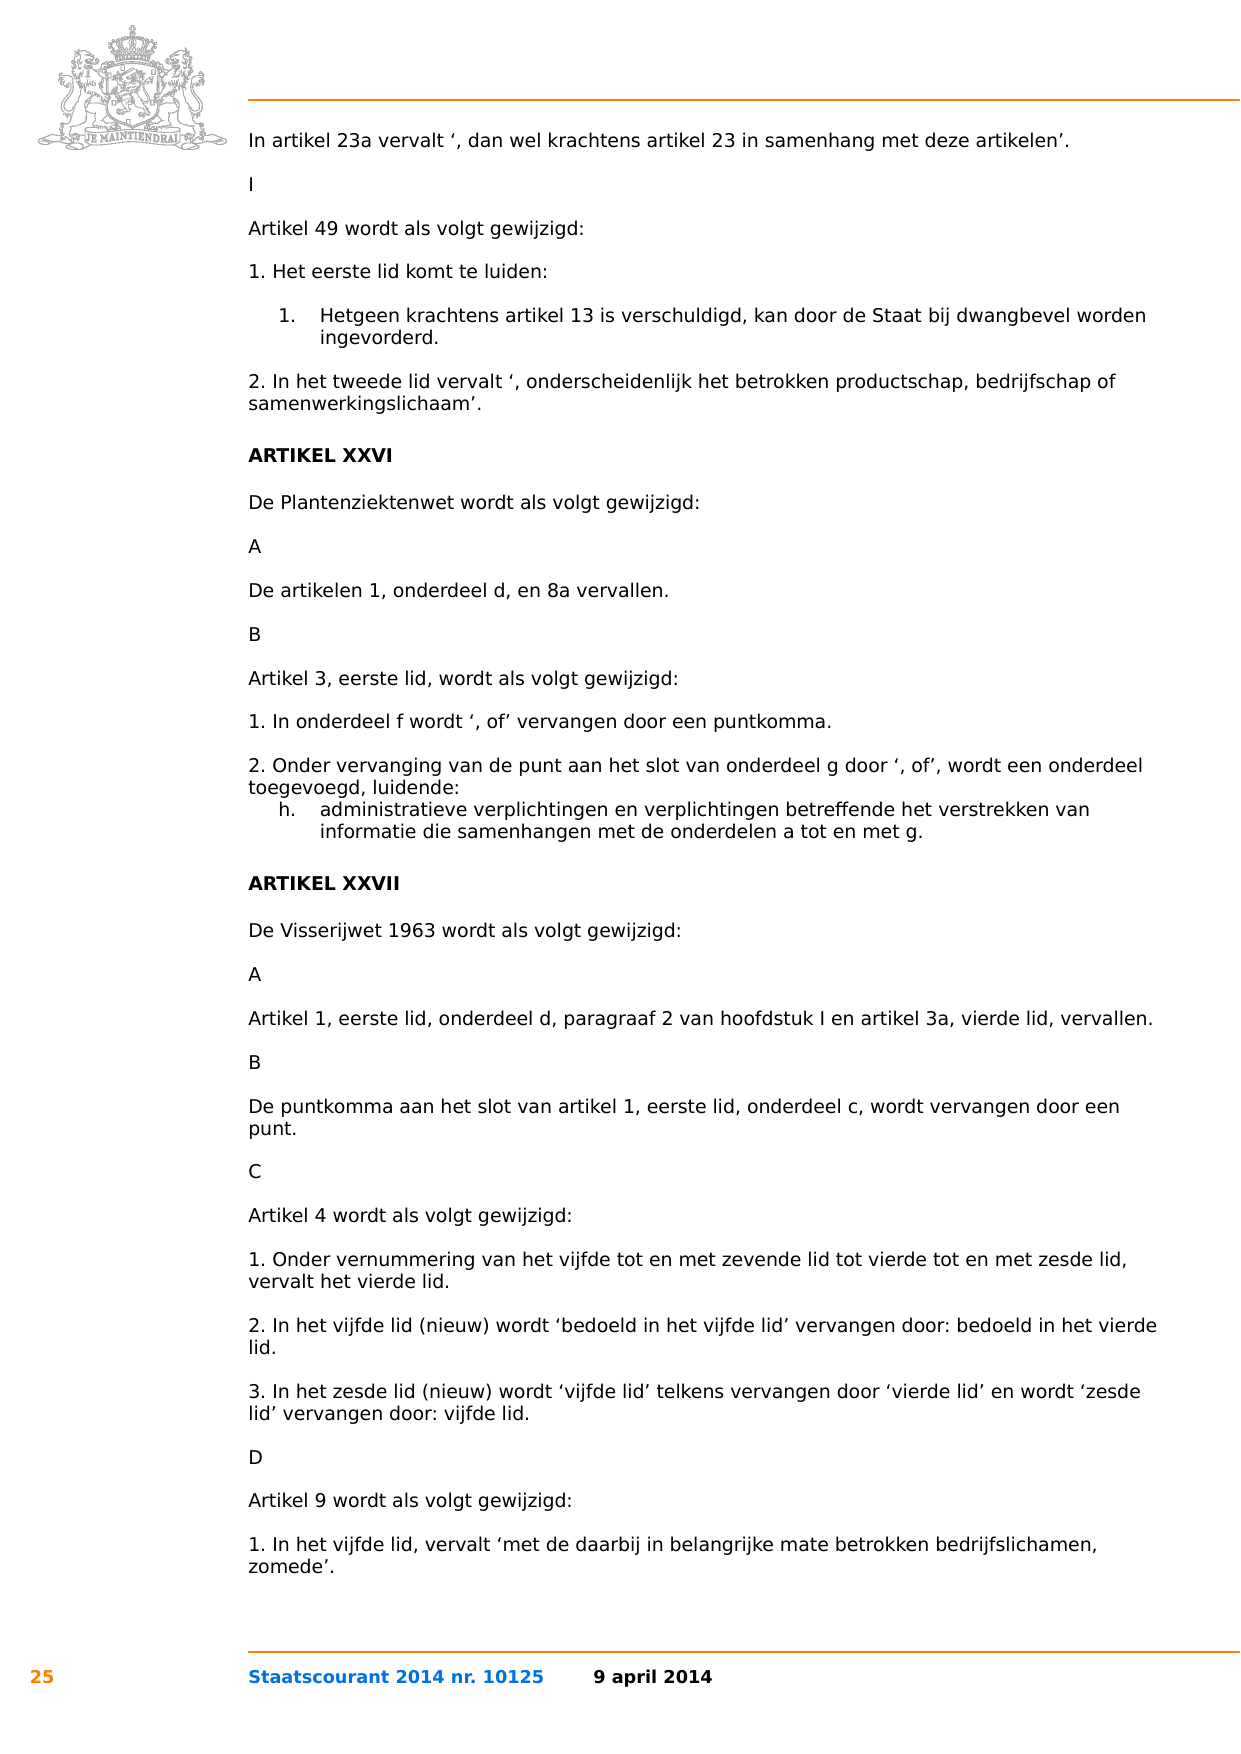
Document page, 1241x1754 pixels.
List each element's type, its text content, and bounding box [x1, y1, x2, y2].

text De Visserijwet 1963 wordt als volgt gewijzigd: [248, 920, 1163, 942]
subtitle ARTIKEL XXVI [248, 445, 1163, 467]
text 2. In het tweede lid vervalt ‘, onderscheidenlijk het betrokken productschap, bedrijfschap of samenwerkingslichaam’. [248, 371, 1163, 415]
text D [248, 1447, 1163, 1468]
text 2. In het vijfde lid (nieuw) wordt ‘bedoeld in het vijfde lid’ vervangen door: bedoeld in het vierde lid. [248, 1315, 1163, 1359]
text 1. Hetgeen krachtens artikel 13 is verschuldigd, kan door de Staat bij dwangbevel worden ingevorderd. [278, 305, 1163, 349]
text Artikel 3, eerste lid, wordt als volgt gewijzigd: [248, 667, 1163, 689]
text Artikel 9 wordt als volgt gewijzigd: [248, 1490, 1163, 1512]
text C [248, 1161, 1163, 1183]
picture [38, 25, 227, 150]
text De artikelen 1, onderdeel d, en 8a vervallen. [248, 580, 1163, 602]
text 1. In onderdeel f wordt ‘, of’ vervangen door een puntkomma. [248, 711, 1163, 733]
text De Plantenziektenwet wordt als volgt gewijzigd: [248, 492, 1163, 514]
text Artikel 49 wordt als volgt gewijzigd: [248, 218, 1163, 239]
subtitle ARTIKEL XXVII [248, 873, 1163, 895]
text h. administratieve verplichtingen en verplichtingen betreffende het verstrekken van informatie die samenhangen met de onderdelen a tot en met g. [278, 799, 1163, 843]
text 1. Het eerste lid komt te luiden: [248, 261, 1163, 283]
text Artikel 4 wordt als volgt gewijzigd: [248, 1205, 1163, 1227]
text I [248, 174, 1163, 196]
text 3. In het zesde lid (nieuw) wordt ‘vijfde lid’ telkens vervangen door ‘vierde lid’ en wordt ‘zesde lid’ vervangen door: vijfde lid. [248, 1381, 1163, 1425]
text De puntkomma aan het slot van artikel 1, eerste lid, onderdeel c, wordt vervangen door een punt. [248, 1096, 1163, 1139]
text B [248, 1052, 1163, 1074]
text In artikel 23a vervalt ‘, dan wel krachtens artikel 23 in samenhang met deze artikelen’. [248, 130, 1163, 152]
text A [248, 536, 1163, 558]
text 2. Onder vervanging van de punt aan het slot van onderdeel g door ‘, of’, wordt een onderdeel toegevoegd, luidende: [248, 755, 1163, 799]
text B [248, 624, 1163, 646]
text 1. In het vijfde lid, vervalt ‘met de daarbij in belangrijke mate betrokken bedrijfslichamen, zomede’. [248, 1534, 1163, 1578]
text Artikel 1, eerste lid, onderdeel d, paragraaf 2 van hoofdstuk I en artikel 3a, vierde lid, vervallen. [248, 1008, 1163, 1030]
text 1. Onder vernummering van het vijfde tot en met zevende lid tot vierde tot en met zesde lid, vervalt het vierde lid. [248, 1249, 1163, 1293]
text A [248, 964, 1163, 986]
